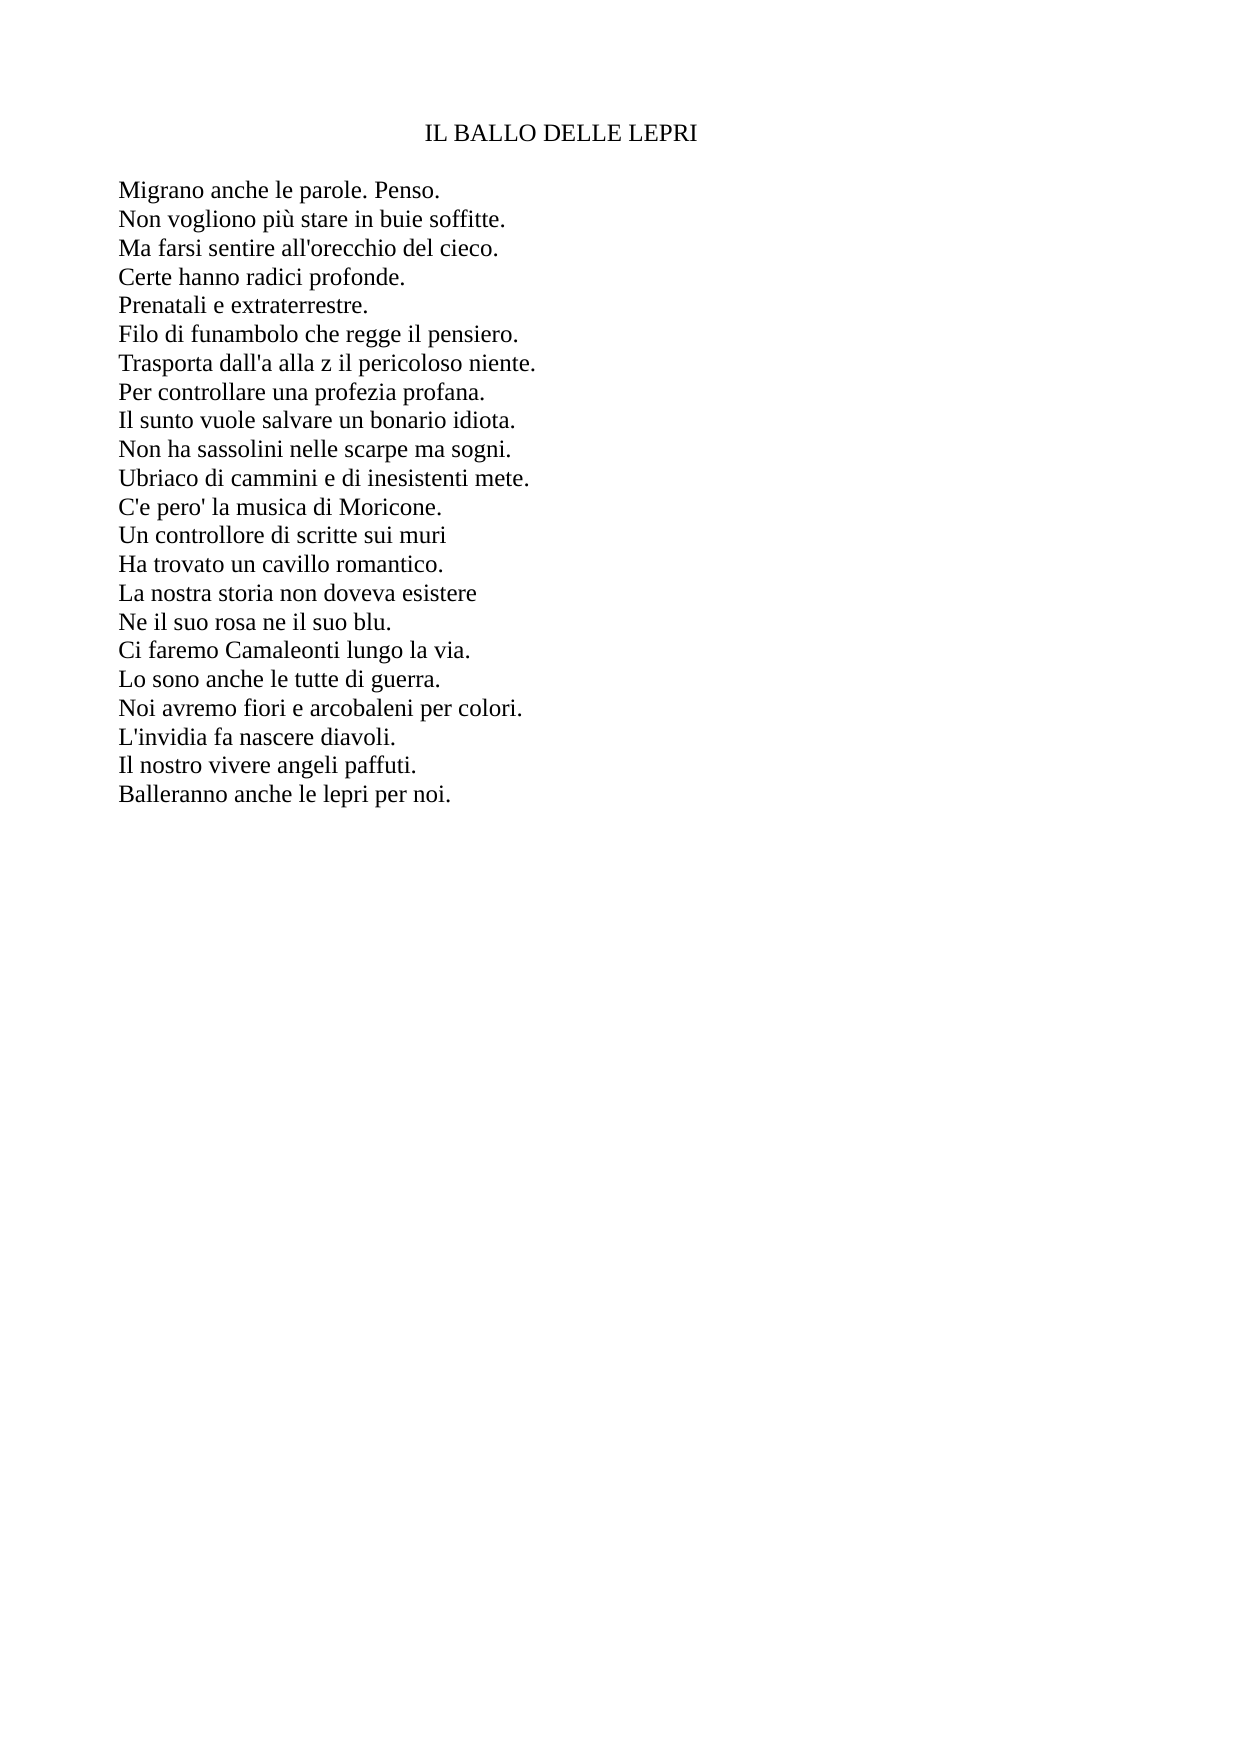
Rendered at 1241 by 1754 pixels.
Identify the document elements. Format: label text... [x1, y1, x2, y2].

text Un controllore di scritte sui muri [118, 521, 1122, 549]
text Ubriaco di cammini e di inesistenti mete. [118, 463, 1122, 492]
text Ma farsi sentire all'orecchio del cieco. [118, 233, 1122, 262]
text Il nostro vivere angeli paffuti. [118, 751, 1122, 779]
text Ne il suo rosa ne il suo blu. [118, 607, 1122, 636]
text Lo sono anche le tutte di guerra. [118, 664, 1122, 693]
text Ha trovato un cavillo romantico. [118, 549, 1122, 578]
text Il sunto vuole salvare un bonario idiota. [118, 406, 1122, 434]
text Non vogliono più stare in buie soffitte. [118, 204, 1122, 233]
text C'e pero' la musica di Moricone. [118, 492, 1122, 521]
text La nostra storia non doveva esistere [118, 578, 1122, 607]
text IL BALLO DELLE LEPRI [118, 118, 1122, 147]
text L'invidia fa nascere diavoli. [118, 722, 1122, 751]
text Non ha sassolini nelle scarpe ma sogni. [118, 434, 1122, 463]
text Migrano anche le parole. Penso. [118, 176, 1122, 204]
text Ci faremo Camaleonti lungo la via. [118, 636, 1122, 664]
text Certe hanno radici profonde. [118, 262, 1122, 291]
text Prenatali e extraterrestre. [118, 291, 1122, 319]
text Per controllare una profezia profana. [118, 377, 1122, 406]
text Trasporta dall'a alla z il pericoloso niente. [118, 348, 1122, 377]
text Noi avremo fiori e arcobaleni per colori. [118, 693, 1122, 722]
text Balleranno anche le lepri per noi. [118, 779, 1122, 808]
text Filo di funambolo che regge il pensiero. [118, 319, 1122, 348]
